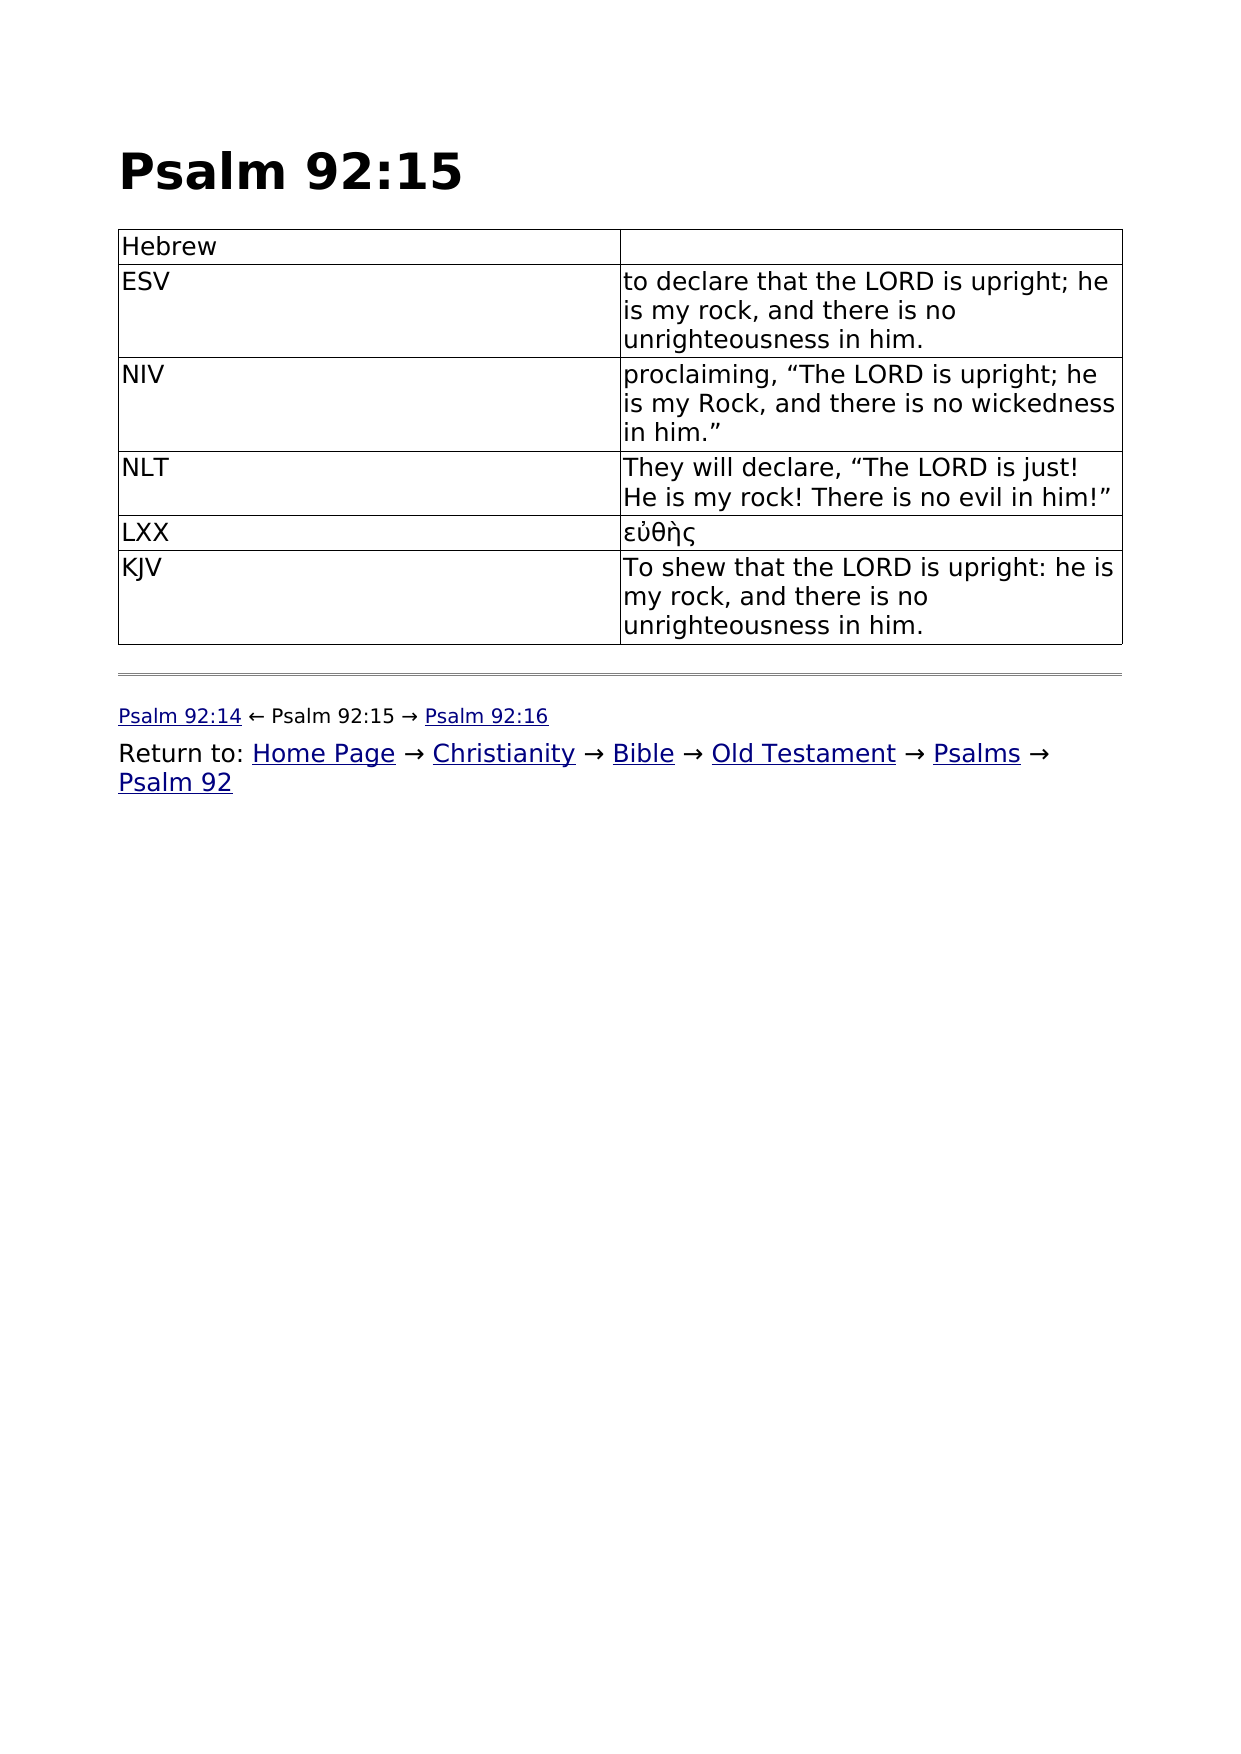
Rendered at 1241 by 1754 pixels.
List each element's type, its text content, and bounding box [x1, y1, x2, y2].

table_cell to declare that the LORD is upright; he is my rock, and there is no unrighteousness in him. [621, 265, 1122, 357]
table_cell To shew that the LORD is upright: he is my rock, and there is no unrighteousness in him. [621, 551, 1122, 643]
table_cell NIV [119, 358, 620, 451]
table_cell proclaiming, “The LORD is upright; he is my Rock, and there is no wickedness in him.” [621, 358, 1122, 451]
table_cell KJV [119, 551, 620, 643]
text Return to: Home Page → Christianity → Bible → Old Testament → Psalms → Psalm 92 [118, 739, 1122, 797]
text Psalm 92:14 ← Psalm 92:15 → Psalm 92:16 [118, 705, 1122, 739]
table_cell They will declare, “The LORD is just! He is my rock! There is no evil in him!” [621, 452, 1122, 515]
table_cell εὐθὴς [621, 516, 1122, 550]
table_header Hebrew [119, 230, 620, 264]
table_cell LXX [119, 516, 620, 550]
table_header [621, 230, 1122, 264]
subtitle Psalm 92:15 [118, 143, 1122, 201]
table_cell NLT [119, 452, 620, 515]
table_cell ESV [119, 265, 620, 357]
